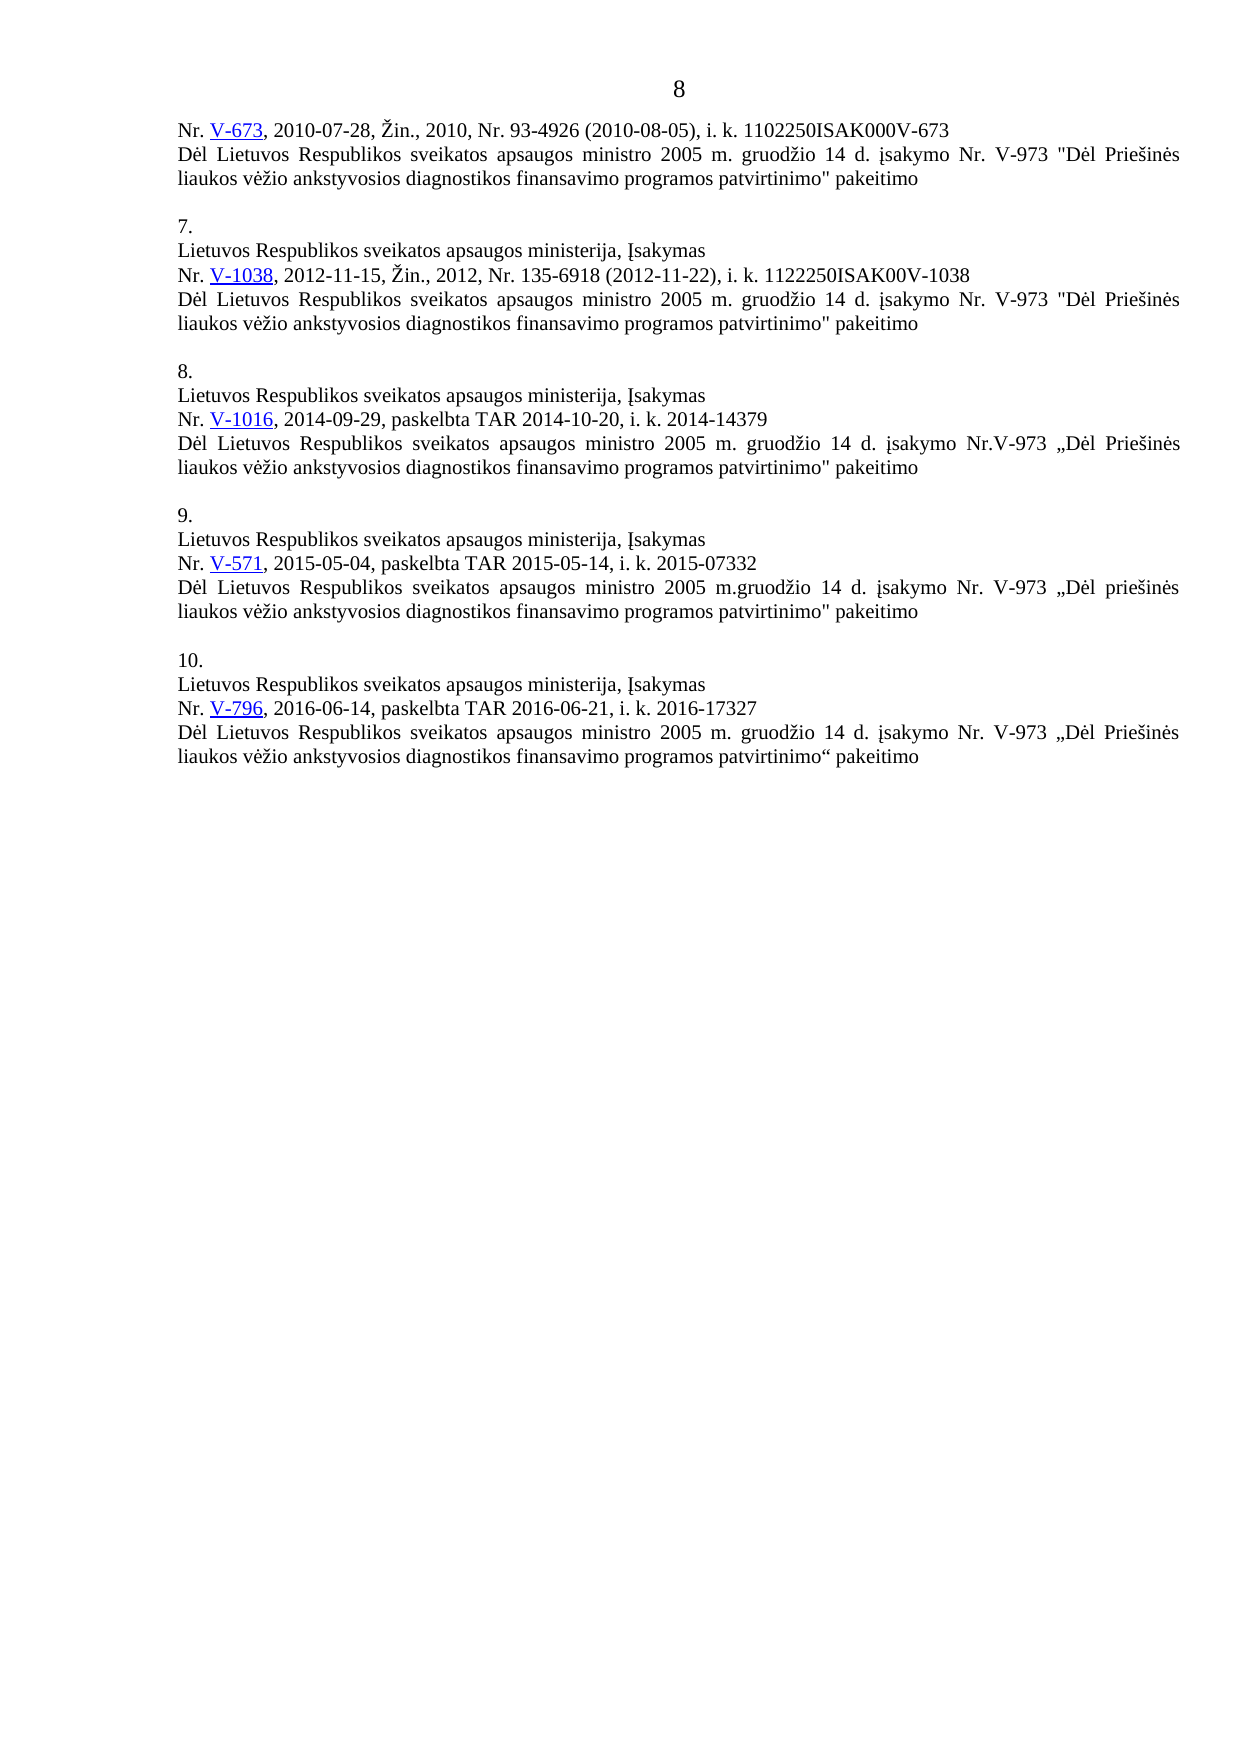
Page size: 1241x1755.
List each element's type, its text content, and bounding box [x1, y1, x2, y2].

text Lietuvos Respublikos sveikatos apsaugos ministerija, Įsakymas [177, 527, 1181, 551]
text Lietuvos Respublikos sveikatos apsaugos ministerija, Įsakymas [177, 238, 1181, 262]
text Dėl Lietuvos Respublikos sveikatos apsaugos ministro 2005 m.gruodžio 14 d. įsakymo Nr. V-973 „Dėl priešinės liaukos vėžio ankstyvosios diagnostikos finansavimo programos patvirtinimo" pakeitimo [177, 575, 1181, 623]
text 9. [177, 503, 1181, 527]
text Lietuvos Respublikos sveikatos apsaugos ministerija, Įsakymas [177, 672, 1181, 696]
text Dėl Lietuvos Respublikos sveikatos apsaugos ministro 2005 m. gruodžio 14 d. įsakymo Nr. V-973 „Dėl Priešinės liaukos vėžio ankstyvosios diagnostikos finansavimo programos patvirtinimo“ pakeitimo [177, 720, 1181, 768]
text 8. [177, 359, 1181, 383]
text 7. [177, 214, 1181, 238]
text Lietuvos Respublikos sveikatos apsaugos ministerija, Įsakymas [177, 383, 1181, 407]
text Nr. V-571, 2015-05-04, paskelbta TAR 2015-05-14, i. k. 2015-07332 [177, 551, 1181, 575]
text Dėl Lietuvos Respublikos sveikatos apsaugos ministro 2005 m. gruodžio 14 d. įsakymo Nr. V-973 "Dėl Priešinės liaukos vėžio ankstyvosios diagnostikos finansavimo programos patvirtinimo" pakeitimo [177, 142, 1181, 190]
text 10. [177, 647, 1181, 672]
text Nr. V-796, 2016-06-14, paskelbta TAR 2016-06-21, i. k. 2016-17327 [177, 696, 1181, 720]
text Nr. V-673, 2010-07-28, Žin., 2010, Nr. 93-4926 (2010-08-05), i. k. 1102250ISAK000V-673 [177, 118, 1181, 142]
text Nr. V-1016, 2014-09-29, paskelbta TAR 2014-10-20, i. k. 2014-14379 [177, 407, 1181, 431]
text Nr. V-1038, 2012-11-15, Žin., 2012, Nr. 135-6918 (2012-11-22), i. k. 1122250ISAK00V-1038 [177, 262, 1181, 287]
text Dėl Lietuvos Respublikos sveikatos apsaugos ministro 2005 m. gruodžio 14 d. įsakymo Nr. V-973 "Dėl Priešinės liaukos vėžio ankstyvosios diagnostikos finansavimo programos patvirtinimo" pakeitimo [177, 287, 1181, 335]
text Dėl Lietuvos Respublikos sveikatos apsaugos ministro 2005 m. gruodžio 14 d. įsakymo Nr.V-973 „Dėl Priešinės liaukos vėžio ankstyvosios diagnostikos finansavimo programos patvirtinimo" pakeitimo [177, 431, 1181, 479]
